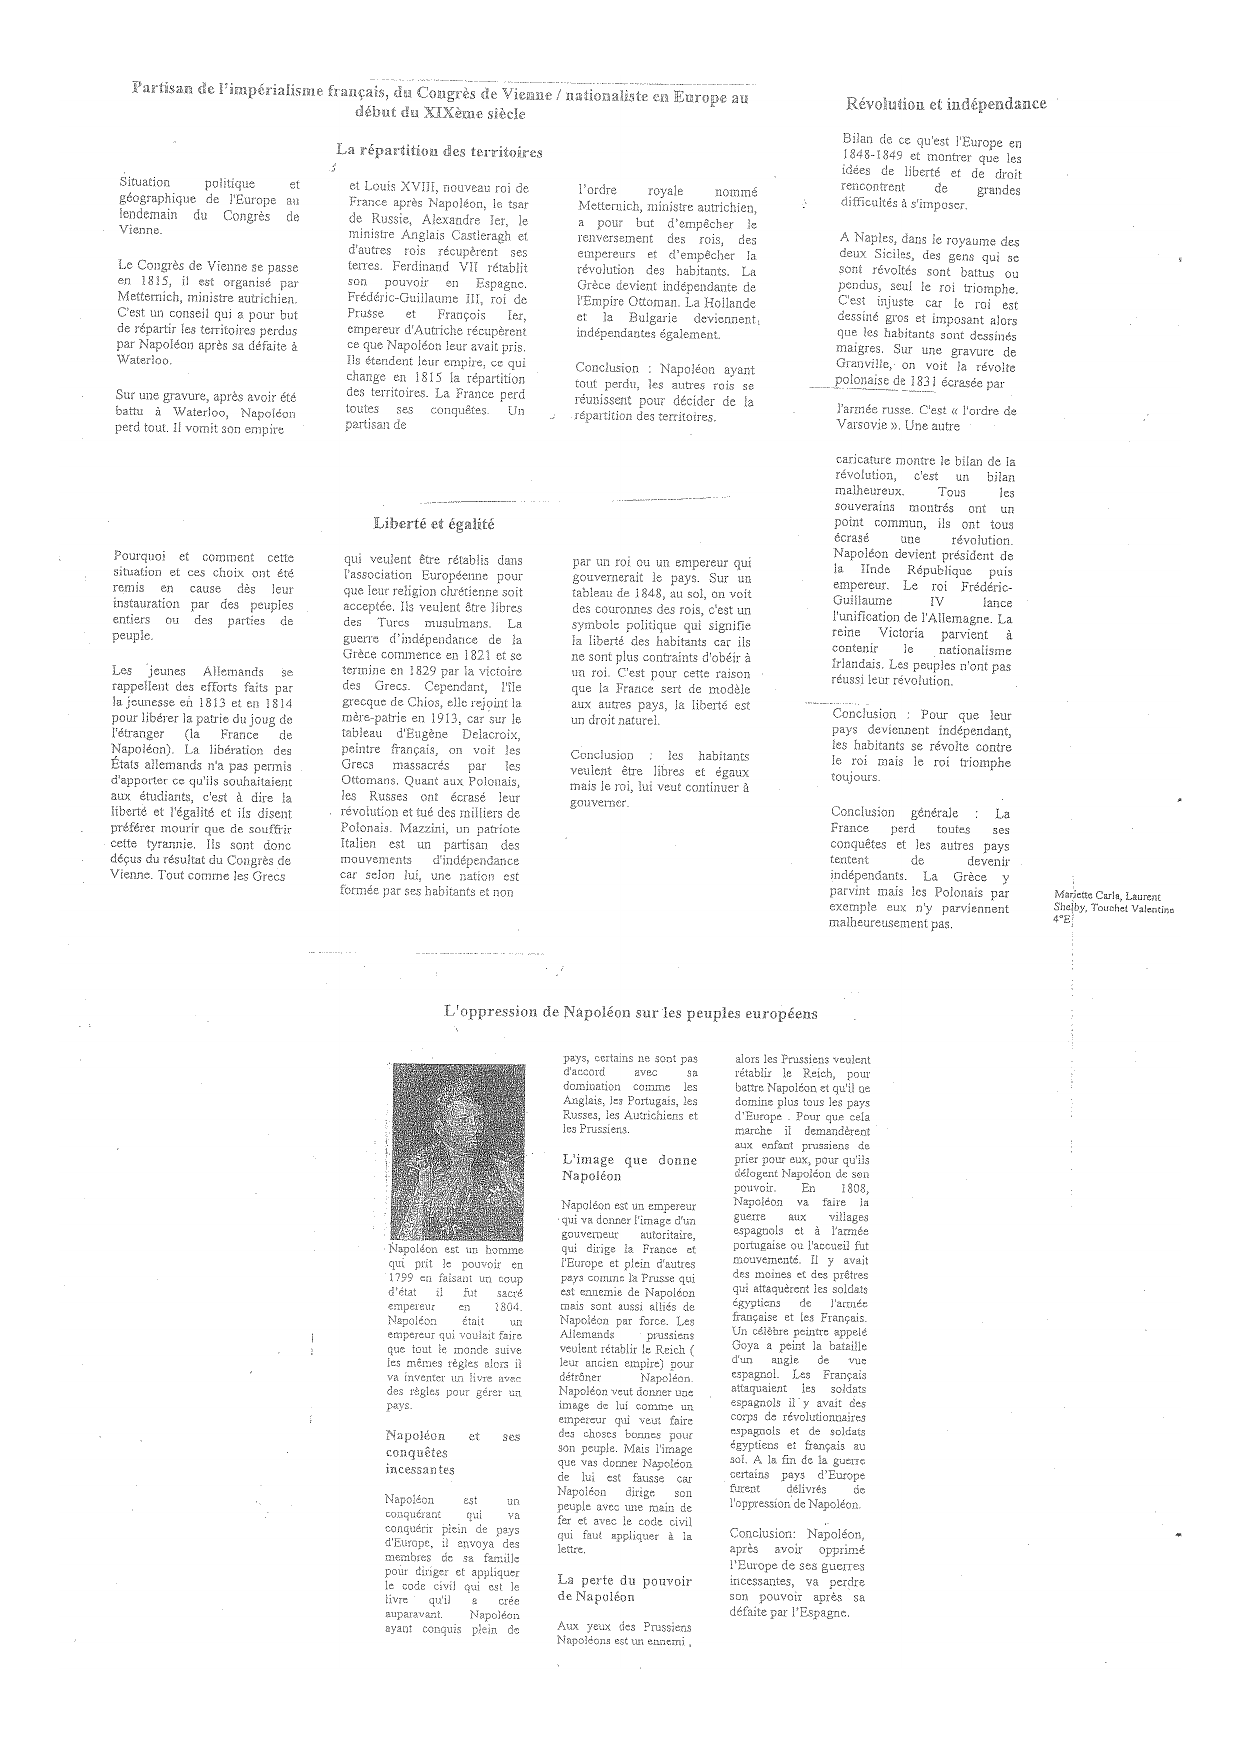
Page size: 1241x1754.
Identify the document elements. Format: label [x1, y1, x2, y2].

picture [59, 75, 1182, 1669]
